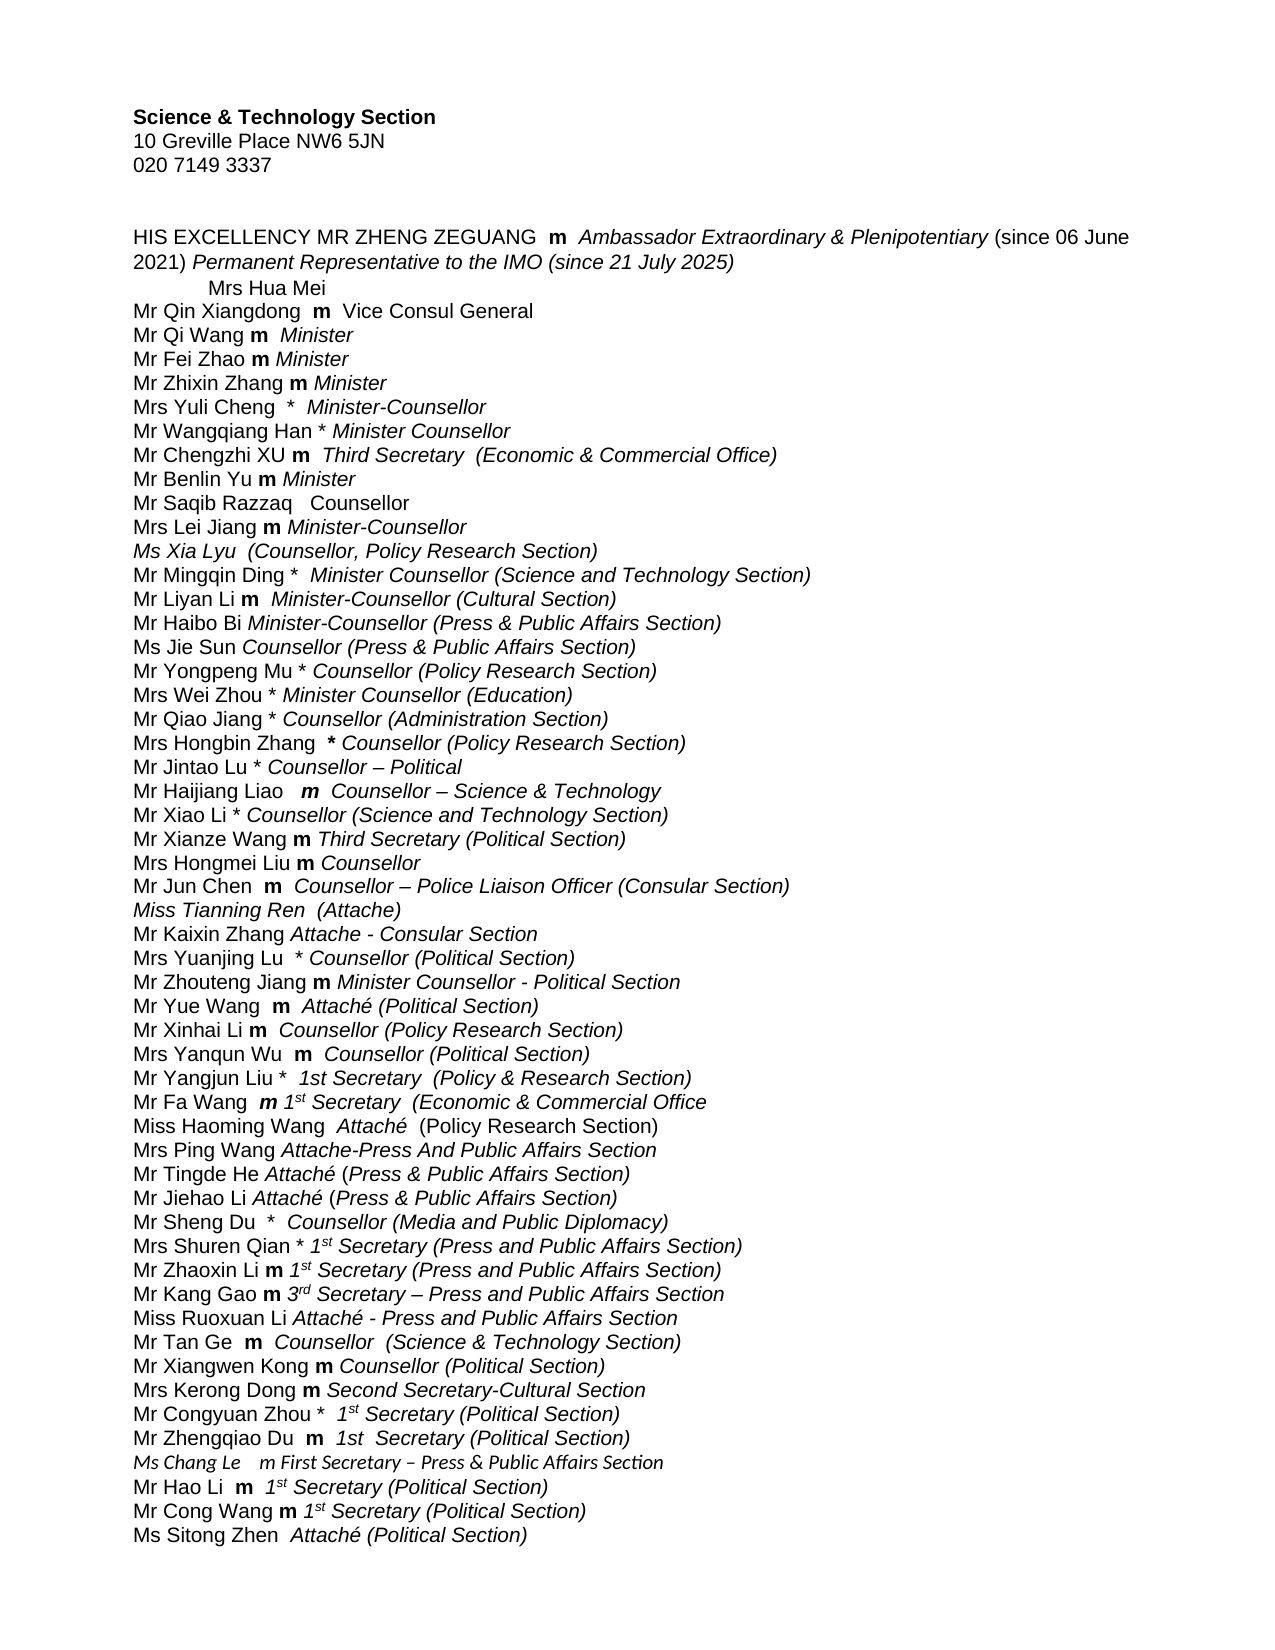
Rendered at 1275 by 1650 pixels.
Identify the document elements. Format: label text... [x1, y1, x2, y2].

text Mr Hao Li m 1st Secretary (Political Section) [133, 1475, 1181, 1499]
text Ms Xia Lyu (Counsellor, Policy Research Section) [133, 539, 1181, 563]
text Mrs Hongmei Liu m Counsellor [133, 850, 1181, 874]
text Mr Haibo Bi Minister-Counsellor (Press & Public Affairs Section) [133, 611, 1181, 635]
text Mrs Ping Wang Attache-Press And Public Affairs Section [133, 1138, 1181, 1162]
text Mr Xianze Wang m Third Secretary (Political Section) [133, 826, 1181, 850]
text 020 7149 3337 [133, 153, 1181, 177]
text Mr Sheng Du * Counsellor (Media and Public Diplomacy) [133, 1210, 1181, 1234]
text Mr Jun Chen m Counsellor – Police Liaison Officer (Consular Section) [133, 874, 1181, 898]
text Mr Xinhai Li m Counsellor (Policy Research Section) [133, 1018, 1181, 1042]
text Mr Yangjun Liu * 1st Secretary (Policy & Research Section) [133, 1066, 1181, 1090]
text Mrs Wei Zhou * Minister Counsellor (Education) [133, 683, 1181, 707]
text 10 Greville Place NW6 5JN [133, 129, 1181, 153]
text Mr Xiangwen Kong m Counsellor (Political Section) [133, 1353, 1181, 1377]
text Mr Qi Wang m Minister [133, 323, 1181, 347]
text Mr Liyan Li m Minister-Counsellor (Cultural Section) [133, 587, 1181, 611]
text Ms Chang Le m First Secretary – Press & Public Affairs Section [133, 1449, 1181, 1475]
text Mr Chengzhi XU m Third Secretary (Economic & Commercial Office) [133, 443, 1181, 467]
text Mr Tan Ge m Counsellor (Science & Technology Section) [133, 1329, 1181, 1353]
text Mr Jintao Lu * Counsellor – Political [133, 754, 1181, 778]
text Mr Fei Zhao m Minister [133, 347, 1181, 371]
text Science & Technology Section [133, 105, 1181, 129]
text Mrs Yuli Cheng * Minister-Counsellor [133, 395, 1181, 419]
text Mr Yongpeng Mu * Counsellor (Policy Research Section) [133, 659, 1181, 683]
text Mr Fa Wang m 1st Secretary (Economic & Commercial Office [133, 1090, 1181, 1114]
text Miss Ruoxuan Li Attaché - Press and Public Affairs Section [133, 1306, 1181, 1329]
text Mr Zhixin Zhang m Minister [133, 371, 1181, 395]
text Mr Cong Wang m 1st Secretary (Political Section) [133, 1499, 1181, 1523]
text Mr Jiehao Li Attaché (Press & Public Affairs Section) [133, 1186, 1181, 1210]
text Mrs Shuren Qian * 1st Secretary (Press and Public Affairs Section) [133, 1234, 1181, 1258]
text Mr Zhengqiao Du m 1st Secretary (Political Section) [133, 1425, 1181, 1449]
text Mrs Hongbin Zhang * Counsellor (Policy Research Section) [133, 731, 1181, 754]
text Mr Tingde He Attaché (Press & Public Affairs Section) [133, 1162, 1181, 1186]
text Mr Zhaoxin Li m 1st Secretary (Press and Public Affairs Section) [133, 1258, 1181, 1282]
text Miss Haoming Wang Attaché (Policy Research Section) [133, 1114, 1181, 1138]
text Mr Saqib Razzaq Counsellor [133, 491, 1181, 515]
text Mrs Yanqun Wu m Counsellor (Political Section) [133, 1042, 1181, 1066]
text Mrs Yuanjing Lu * Counsellor (Political Section) [133, 946, 1181, 970]
text Mr Qiao Jiang * Counsellor (Administration Section) [133, 707, 1181, 731]
text Miss Tianning Ren (Attache) [133, 898, 1181, 922]
text Mr Qin Xiangdong m Vice Consul General [133, 299, 1181, 323]
text Mr Congyuan Zhou * 1st Secretary (Political Section) [133, 1401, 1181, 1425]
text Mr Mingqin Ding * Minister Counsellor (Science and Technology Section) [133, 563, 1181, 587]
text Mr Haijiang Liao m Counsellor – Science & Technology [133, 778, 1181, 802]
text Mr Kaixin Zhang Attache - Consular Section [133, 922, 1181, 946]
text Mr Benlin Yu m Minister [133, 467, 1181, 491]
text Mr Wangqiang Han * Minister Counsellor [133, 419, 1181, 443]
text Mrs Kerong Dong m Second Secretary-Cultural Section [133, 1377, 1181, 1401]
text Mrs Hua Mei [133, 275, 1181, 299]
text Ms Jie Sun Counsellor (Press & Public Affairs Section) [133, 635, 1181, 659]
text HIS EXCELLENCY MR ZHENG ZEGUANG m Ambassador Extraordinary & Plenipotentiary (since 06 June 2021) Permanent Representative to the IMO (since 21 July 2025) [133, 225, 1181, 274]
text Mr Zhouteng Jiang m Minister Counsellor - Political Section [133, 970, 1181, 994]
text Mrs Lei Jiang m Minister-Counsellor [133, 515, 1181, 539]
text Mr Xiao Li * Counsellor (Science and Technology Section) [133, 802, 1181, 826]
text Ms Sitong Zhen Attaché (Political Section) [133, 1523, 1181, 1547]
text Mr Kang Gao m 3rd Secretary – Press and Public Affairs Section [133, 1282, 1181, 1306]
text Mr Yue Wang m Attaché (Political Section) [133, 994, 1181, 1018]
